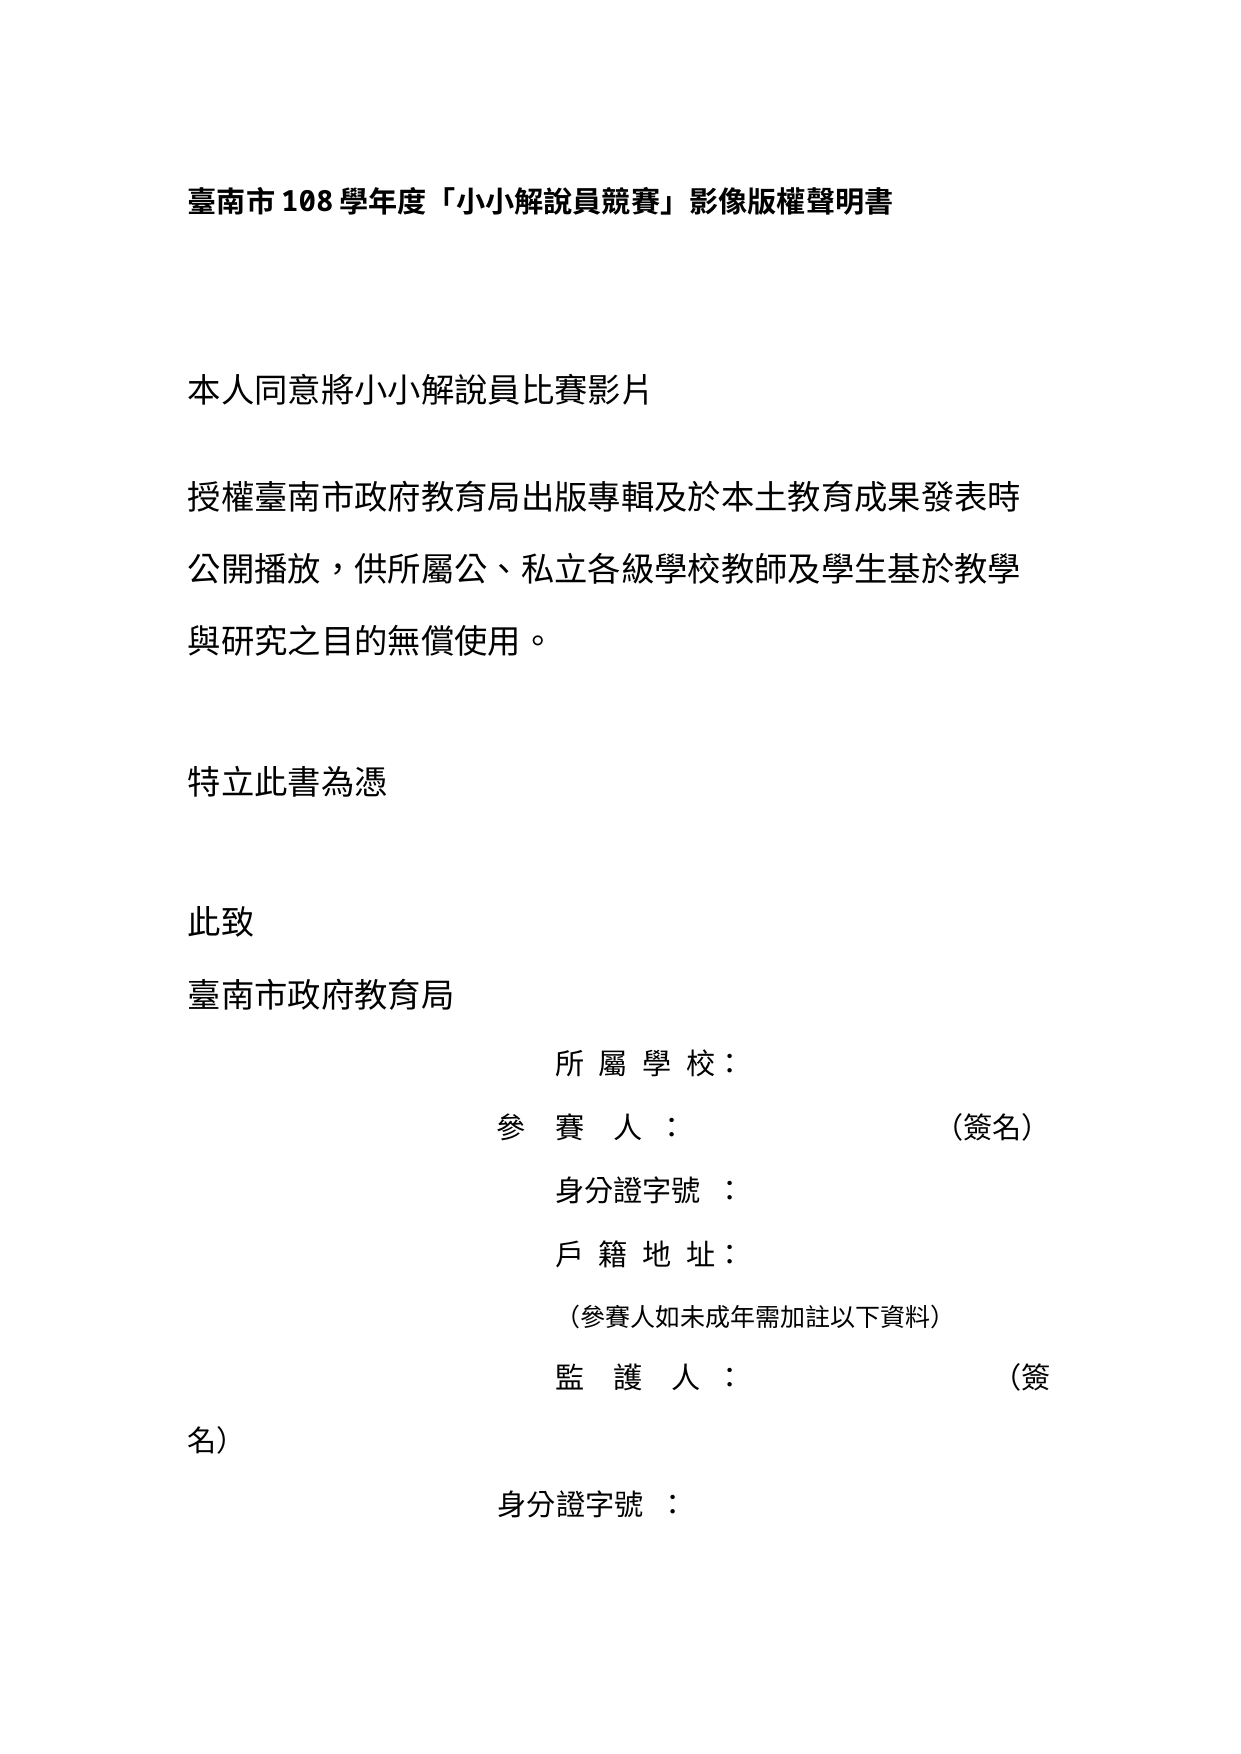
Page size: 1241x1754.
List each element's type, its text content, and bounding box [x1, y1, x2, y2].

text 臺南市政府教育局 [187, 968, 1053, 1017]
text 身分證字號 ： [187, 1168, 1053, 1210]
text 身分證字號 ： [187, 1481, 1053, 1524]
text 戶 籍 地 址： [187, 1231, 1053, 1274]
text 參 賽 人 ： （簽名） [187, 1104, 1053, 1147]
text （參賽人如未成年需加註以下資料） [187, 1295, 1053, 1334]
text 所 屬 學 校： [187, 1041, 1053, 1083]
text 本人同意將小小解說員比賽影片 [187, 346, 1053, 408]
text 臺南市108學年度「小小解說員競賽」影像版權聲明書 [187, 158, 1053, 221]
text 特立此書為憑 [187, 756, 1053, 804]
text 監 護 人 ： （簽名） [187, 1354, 1053, 1460]
text 授權臺南市政府教育局出版專輯及於本土教育成果發表時公開播放，供所屬公、私立各級學校教師及學生基於教學與研究之目的無償使用。 [187, 471, 1053, 663]
text 此致 [187, 896, 1053, 944]
